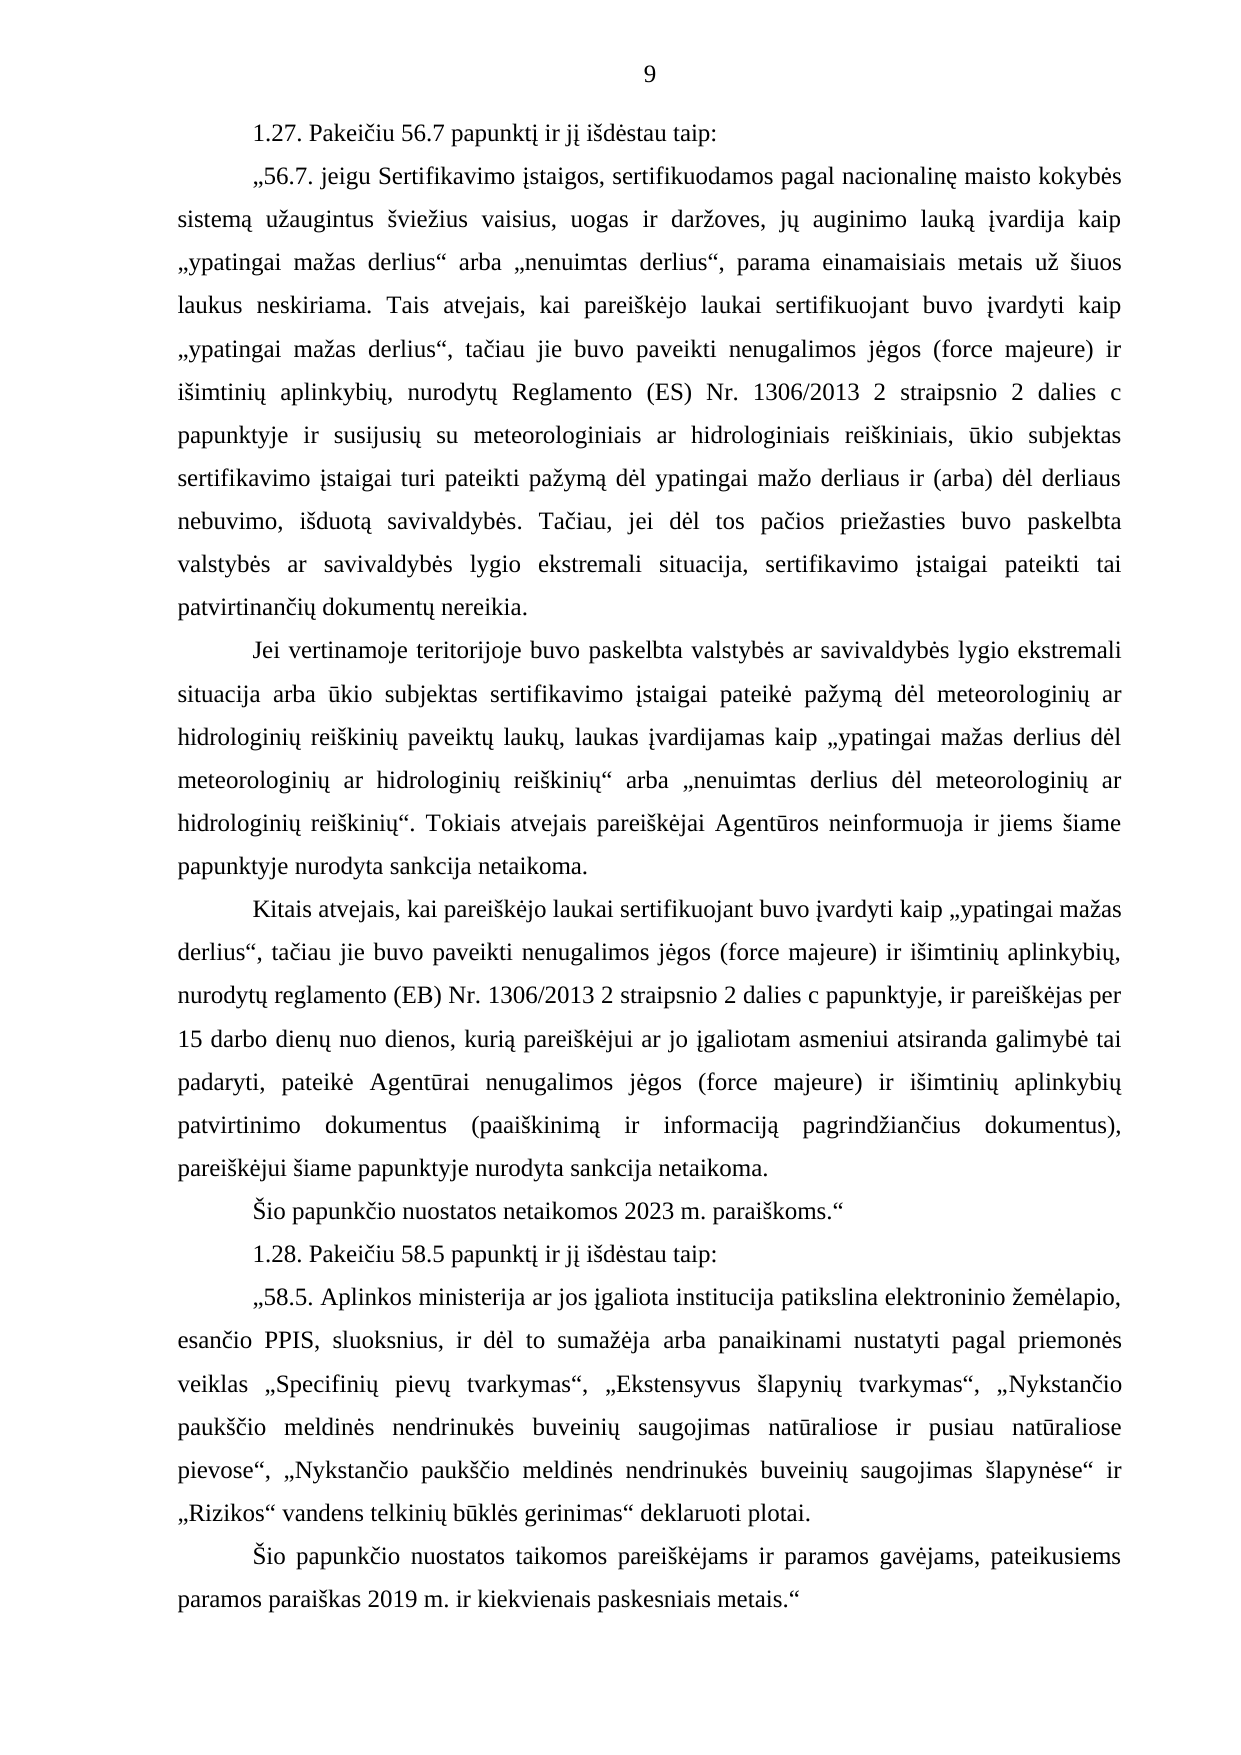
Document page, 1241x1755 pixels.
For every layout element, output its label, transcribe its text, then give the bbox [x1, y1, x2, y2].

text Kitais atvejais, kai pareiškėjo laukai sertifikuojant buvo įvardyti kaip „ypatingai mažas derlius“, tačiau jie buvo paveikti nenugalimos jėgos (force majeure) ir išimtinių aplinkybių, nurodytų reglamento (EB) Nr. 1306/2013 2 straipsnio 2 dalies c papunktyje, ir pareiškėjas per 15 darbo dienų nuo dienos, kurią pareiškėjui ar jo įgaliotam asmeniui atsiranda galimybė tai padaryti, pateikė Agentūrai nenugalimos jėgos (force majeure) ir išimtinių aplinkybių patvirtinimo dokumentus (paaiškinimą ir informaciją pagrindžiančius dokumentus), pareiškėjui šiame papunktyje nurodyta sankcija netaikoma. [177, 894, 1122, 1182]
text „58.5. Aplinkos ministerija ar jos įgaliota institucija patikslina elektroninio žemėlapio, esančio PPIS, sluoksnius, ir dėl to sumažėja arba panaikinami nustatyti pagal priemonės veiklas „Specifinių pievų tvarkymas“, „Ekstensyvus šlapynių tvarkymas“, „Nykstančio paukščio meldinės nendrinukės buveinių saugojimas natūraliose ir pusiau natūraliose pievose“, „Nykstančio paukščio meldinės nendrinukės buveinių saugojimas šlapynėse“ ir „Rizikos“ vandens telkinių būklės gerinimas“ deklaruoti plotai. [177, 1282, 1122, 1527]
text Šio papunkčio nuostatos netaikomos 2023 m. paraiškoms.“ [177, 1196, 1122, 1225]
text 1.27. Pakeičiu 56.7 papunktį ir jį išdėstau taip: [177, 118, 1122, 147]
text 1.28. Pakeičiu 58.5 papunktį ir jį išdėstau taip: [177, 1239, 1122, 1268]
text „56.7. jeigu Sertifikavimo įstaigos, sertifikuodamos pagal nacionalinę maisto kokybės sistemą užaugintus šviežius vaisius, uogas ir daržoves, jų auginimo lauką įvardija kaip „ypatingai mažas derlius“ arba „nenuimtas derlius“, parama einamaisiais metais už šiuos laukus neskiriama. Tais atvejais, kai pareiškėjo laukai sertifikuojant buvo įvardyti kaip „ypatingai mažas derlius“, tačiau jie buvo paveikti nenugalimos jėgos (force majeure) ir išimtinių aplinkybių, nurodytų Reglamento (ES) Nr. 1306/2013 2 straipsnio 2 dalies c papunktyje ir susijusių su meteorologiniais ar hidrologiniais reiškiniais, ūkio subjektas sertifikavimo įstaigai turi pateikti pažymą dėl ypatingai mažo derliaus ir (arba) dėl derliaus nebuvimo, išduotą savivaldybės. Tačiau, jei dėl tos pačios priežasties buvo paskelbta valstybės ar savivaldybės lygio ekstremali situacija, sertifikavimo įstaigai pateikti tai patvirtinančių dokumentų nereikia. [177, 161, 1122, 621]
text Šio papunkčio nuostatos taikomos pareiškėjams ir paramos gavėjams, pateikusiems paramos paraiškas 2019 m. ir kiekvienais paskesniais metais.“ [177, 1541, 1122, 1613]
text Jei vertinamoje teritorijoje buvo paskelbta valstybės ar savivaldybės lygio ekstremali situacija arba ūkio subjektas sertifikavimo įstaigai pateikė pažymą dėl meteorologinių ar hidrologinių reiškinių paveiktų laukų, laukas įvardijamas kaip „ypatingai mažas derlius dėl meteorologinių ar hidrologinių reiškinių“ arba „nenuimtas derlius dėl meteorologinių ar hidrologinių reiškinių“. Tokiais atvejais pareiškėjai Agentūros neinformuoja ir jiems šiame papunktyje nurodyta sankcija netaikoma. [177, 636, 1122, 880]
